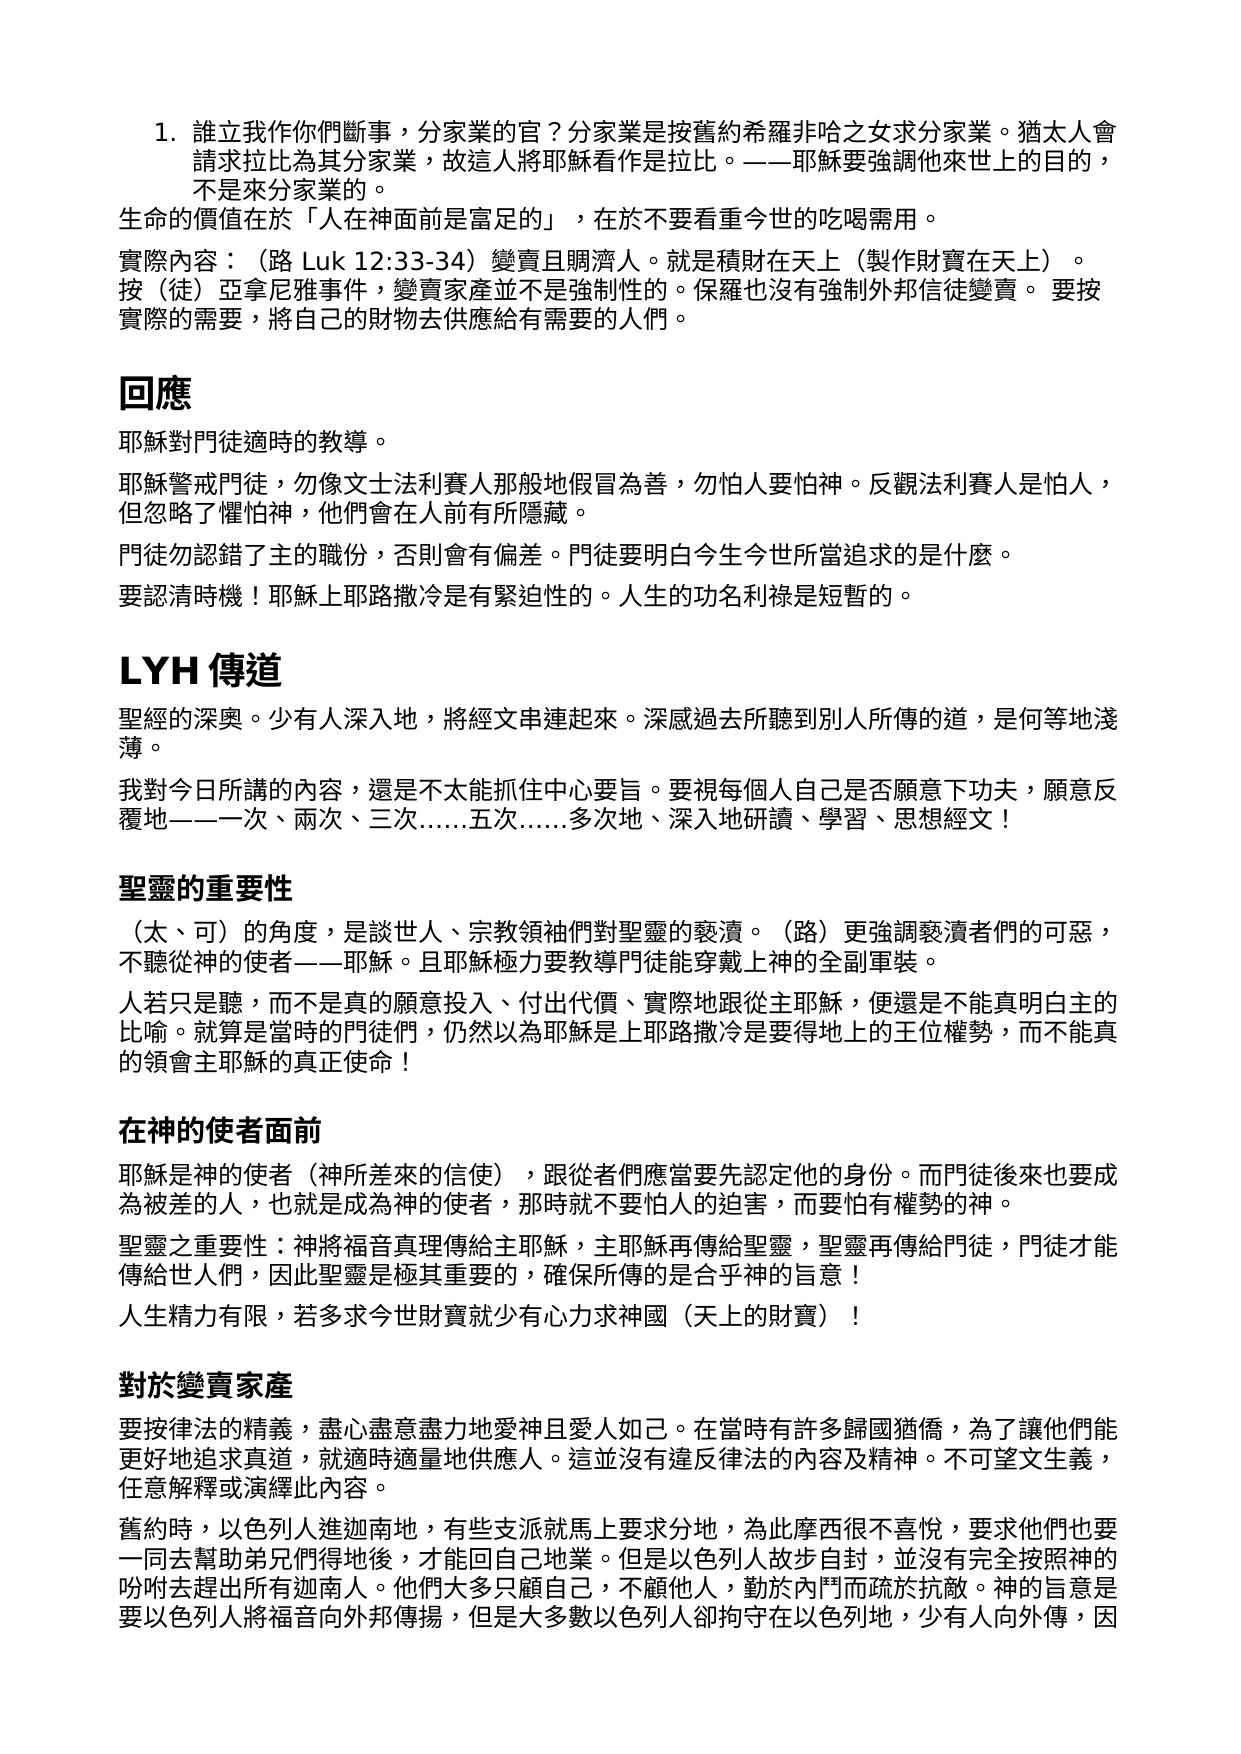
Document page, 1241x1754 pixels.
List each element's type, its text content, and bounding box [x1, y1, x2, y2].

text 人生精力有限，若多求今世財寶就少有心力求神國（天上的財寶）！ [118, 1302, 1122, 1332]
text 人若只是聽，而不是真的願意投入、付出代價、實際地跟從主耶穌，便還是不能真明白主的比喻。就算是當時的門徒們，仍然以為耶穌是上耶路撒冷是要得地上的王位權勢，而不能真的領會主耶穌的真正使命！ [118, 989, 1122, 1077]
text 實際內容：（路 Luk 12:33-34）變賣且賙濟人。就是積財在天上（製作財寶在天上）。 按（徒）亞拿尼雅事件，變賣家產並不是強制性的。保羅也沒有強制外邦信徒變賣。 要按實際的需要，將自己的財物去供應給有需要的人們。 [118, 247, 1122, 335]
text 耶穌是神的使者（神所差來的信使），跟從者們應當要先認定他的身份。而門徒後來也要成為被差的人，也就是成為神的使者，那時就不要怕人的迫害，而要怕有權勢的神。 [118, 1161, 1122, 1219]
text 耶穌警戒門徒，勿像文士法利賽人那般地假冒為善，勿怕人要怕神。反觀法利賽人是怕人，但忽略了懼怕神，他們會在人前有所隱藏。 [118, 470, 1122, 528]
text 門徒勿認錯了主的職份，否則會有偏差。門徒要明白今生今世所當追求的是什麼。 [118, 541, 1122, 570]
text 耶穌對門徒適時的教導。 [118, 428, 1122, 458]
text 要按律法的精義，盡心盡意盡力地愛神且愛人如己。在當時有許多歸國猶僑，為了讓他們能更好地追求真道，就適時適量地供應人。這並沒有違反律法的內容及精神。不可望文生義，任意解釋或演繹此內容。 [118, 1416, 1122, 1503]
subtitle 聖靈的重要性 [118, 872, 1122, 906]
text 生命的價值在於「人在神面前是富足的」，在於不要看重今世的吃喝需用。 [118, 206, 1122, 235]
text 我對今日所講的內容，還是不太能抓住中心要旨。要視每個人自己是否願意下功夫，願意反覆地——一次、兩次、三次……五次……多次地、深入地研讀、學習、思想經文！ [118, 776, 1122, 834]
text （太、可）的角度，是談世人、宗教領袖們對聖靈的褻瀆。（路）更強調褻瀆者們的可惡，不聽從神的使者——耶穌。且耶穌極力要教導門徒能穿戴上神的全副軍裝。 [118, 918, 1122, 977]
subtitle 對於變賣家產 [118, 1369, 1122, 1403]
text 聖經的深奧。少有人深入地，將經文串連起來。深感過去所聽到別人所傳的道，是何等地淺薄。 [118, 705, 1122, 764]
text 舊約時，以色列人進迦南地，有些支派就馬上要求分地，為此摩西很不喜悅，要求他們也要一同去幫助弟兄們得地後，才能回自己地業。但是以色列人故步自封，並沒有完全按照神的吩咐去趕出所有迦南人。他們大多只顧自己，不顧他人，勤於內鬥而疏於抗敵。神的旨意是要以色列人將福音向外邦傳揚，但是大多數以色列人卻拘守在以色列地，少有人向外傳，因 [118, 1516, 1122, 1632]
text 聖靈之重要性：神將福音真理傳給主耶穌，主耶穌再傳給聖靈，聖靈再傳給門徒，門徒才能傳給世人們，因此聖靈是極其重要的，確保所傳的是合乎神的旨意！ [118, 1232, 1122, 1290]
list 誰立我作你們斷事，分家業的官？分家業是按舊約希羅非哈之女求分家業。猶太人會請求拉比為其分家業，故這人將耶穌看作是拉比。——耶穌要強調他來世上的目的，不是來分家業的。 [177, 118, 1122, 206]
subtitle 在神的使者面前 [118, 1114, 1122, 1148]
text 要認清時機！耶穌上耶路撒冷是有緊迫性的。人生的功名利祿是短暫的。 [118, 583, 1122, 612]
subtitle 回應 [118, 372, 1122, 416]
subtitle LYH傳道 [118, 649, 1122, 693]
